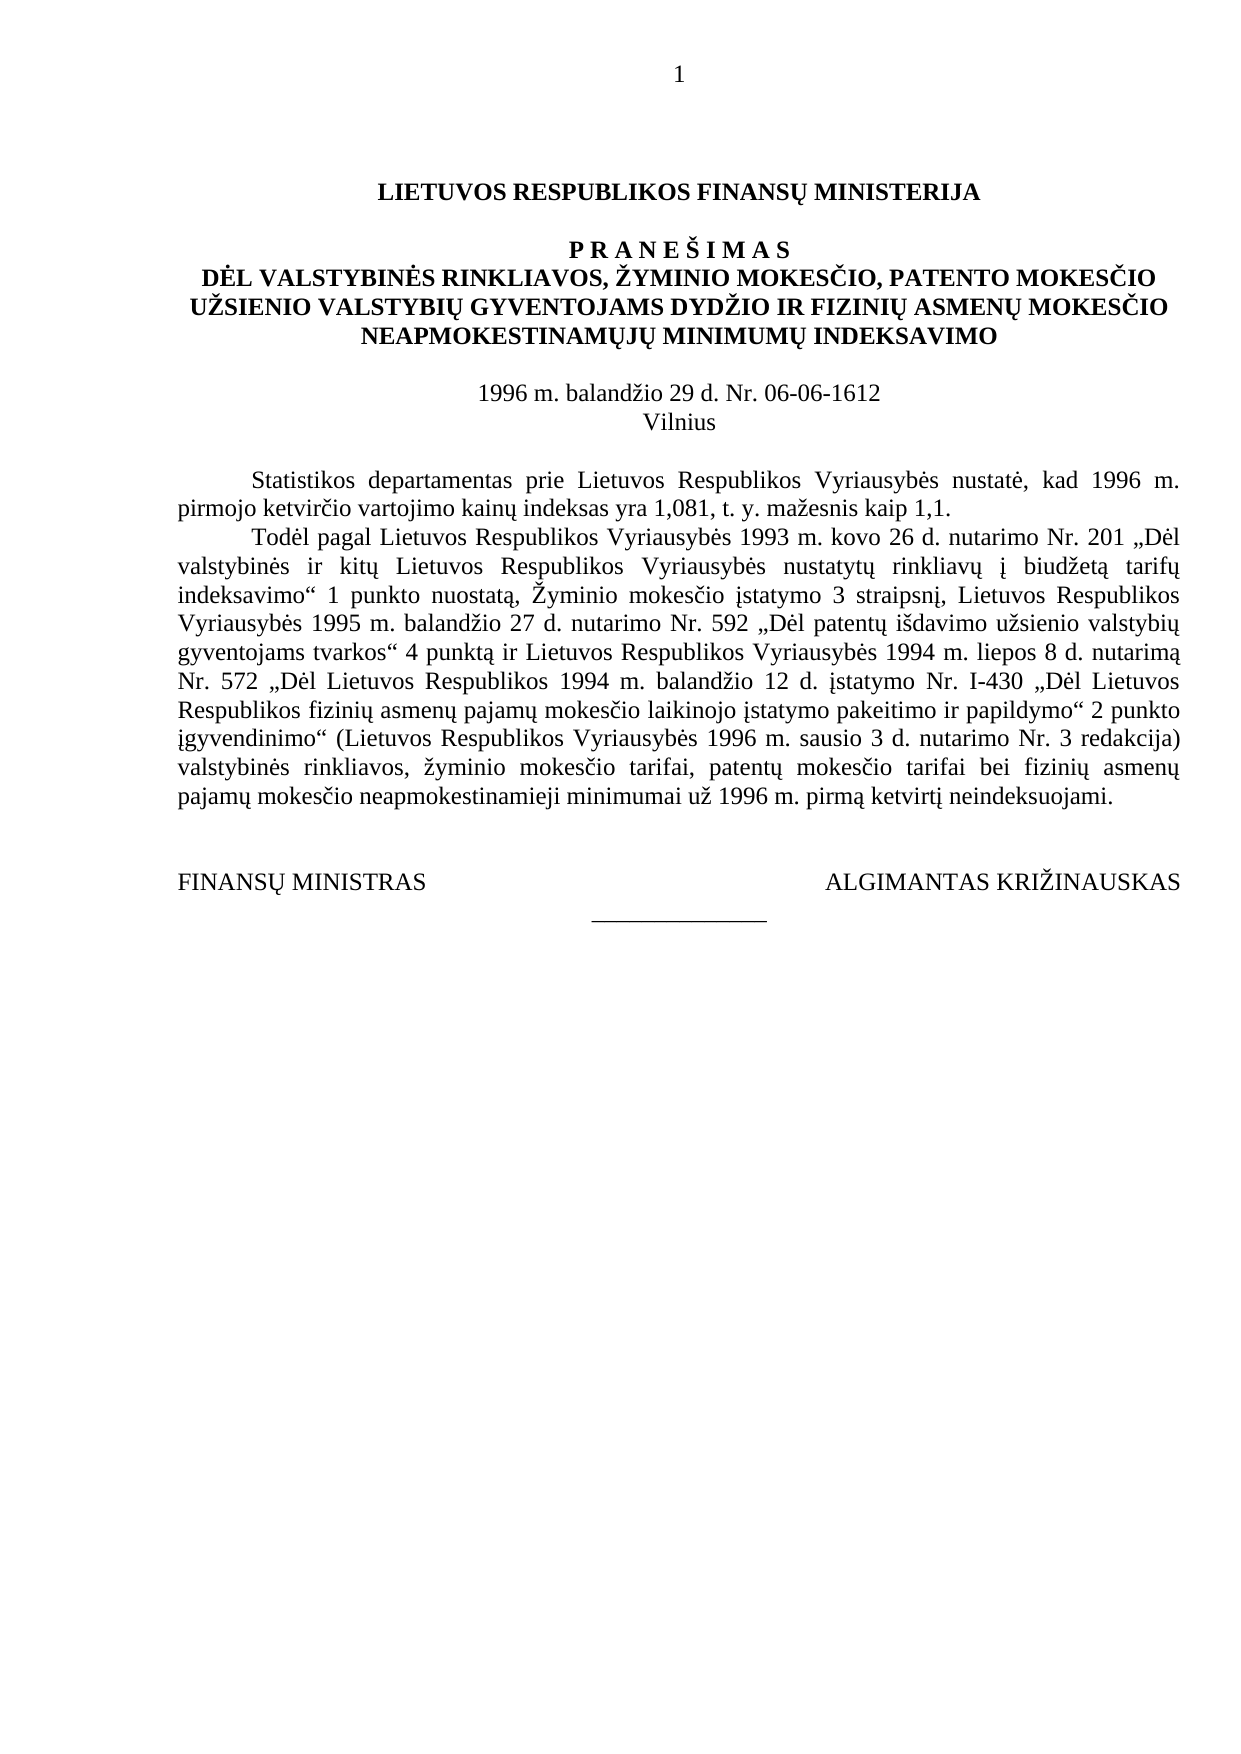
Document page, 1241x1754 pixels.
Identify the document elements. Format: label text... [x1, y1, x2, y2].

text Vilnius [177, 407, 1181, 436]
text Statistikos departamentas prie Lietuvos Respublikos Vyriausybės nustatė, kad 1996 m. pirmojo ketvirčio vartojimo kainų indeksas yra 1,081, t. y. mažesnis kaip 1,1. [177, 465, 1181, 522]
text 1996 m. balandžio 29 d. Nr. 06-06-1612 [177, 378, 1181, 407]
text FINANSŲ MINISTRAS ALGIMANTAS KRIŽINAUSKAS [177, 867, 1181, 896]
text DĖL VALSTYBINĖS RINKLIAVOS, ŽYMINIO MOKESČIO, PATENTO MOKESČIO UŽSIENIO VALSTYBIŲ GYVENTOJAMS DYDŽIO IR FIZINIŲ ASMENŲ MOKESČIO NEAPMOKESTINAMŲJŲ MINIMUMŲ INDEKSAVIMO [177, 263, 1181, 350]
text P R A N E Š I M A S [177, 235, 1181, 263]
text LIETUVOS RESPUBLIKOS FINANSŲ MINISTERIJA [177, 177, 1181, 206]
text Todėl pagal Lietuvos Respublikos Vyriausybės 1993 m. kovo 26 d. nutarimo Nr. 201 „Dėl valstybinės ir kitų Lietuvos Respublikos Vyriausybės nustatytų rinkliavų į biudžetą tarifų indeksavimo“ 1 punkto nuostatą, Žyminio mokesčio įstatymo 3 straipsnį, Lietuvos Respublikos Vyriausybės 1995 m. balandžio 27 d. nutarimo Nr. 592 „Dėl patentų išdavimo užsienio valstybių gyventojams tvarkos“ 4 punktą ir Lietuvos Respublikos Vyriausybės 1994 m. liepos 8 d. nutarimą Nr. 572 „Dėl Lietuvos Respublikos 1994 m. balandžio 12 d. įstatymo Nr. I-430 „Dėl Lietuvos Respublikos fizinių asmenų pajamų mokesčio laikinojo įstatymo pakeitimo ir papildymo“ 2 punkto įgyvendinimo“ (Lietuvos Respublikos Vyriausybės 1996 m. sausio 3 d. nutarimo Nr. 3 redakcija) valstybinės rinkliavos, žyminio mokesčio tarifai, patentų mokesčio tarifai bei fizinių asmenų pajamų mokesčio neapmokestinamieji minimumai už 1996 m. pirmą ketvirtį neindeksuojami. [177, 522, 1181, 810]
text ______________ [177, 896, 1181, 925]
